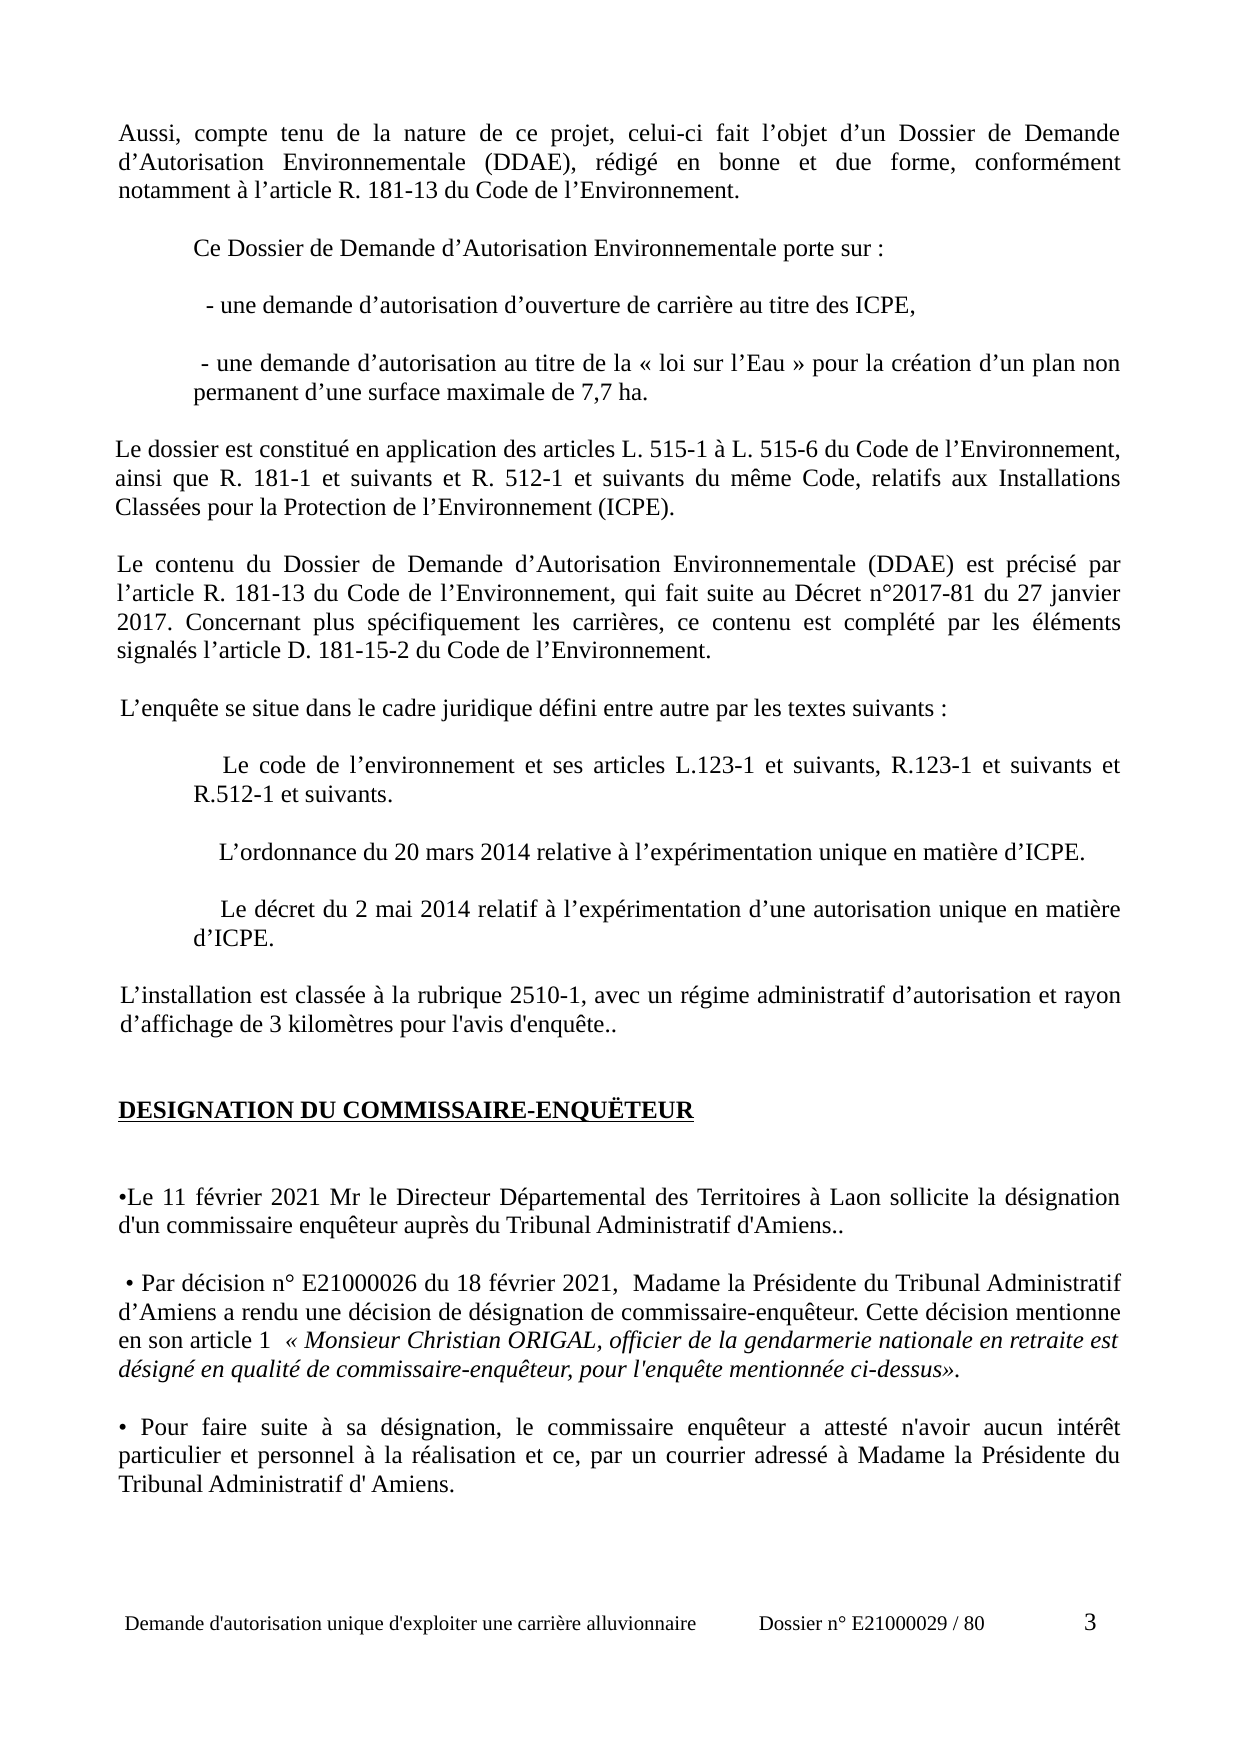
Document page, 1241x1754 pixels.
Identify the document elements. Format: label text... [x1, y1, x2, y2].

list Ce Dossier de Demande d’Autorisation Environnementale porte sur : [156, 233, 1122, 262]
list - une demande d’autorisation d’ouverture de carrière au titre des ICPE, [156, 291, 1122, 319]
list L’enquête se situe dans le cadre juridique défini entre autre par les textes suivants : [120, 693, 1122, 722]
list  L’ordonnance du 20 mars 2014 relative à l’expérimentation unique en matière d’ICPE. [156, 837, 1122, 866]
list • Pour faire suite à sa désignation, le commissaire enquêteur a attesté n'avoir aucun intérêt particulier et personnel à la réalisation et ce, par un courrier adressé à Madame la Présidente du Tribunal Administratif d' Amiens. [118, 1412, 1122, 1498]
list Le dossier est constitué en application des articles L. 515-1 à L. 515-6 du Code de l’Environnement, ainsi que R. 181-1 et suivants et R. 512-1 et suivants du même Code, relatifs aux Installations Classées pour la Protection de l’Environnement (ICPE). [115, 434, 1122, 521]
list  Le décret du 2 mai 2014 relatif à l’expérimentation d’une autorisation unique en matière d’ICPE. [156, 894, 1122, 952]
list DESIGNATION DU COMMISSAIRE-ENQUËTEUR [118, 1096, 1122, 1124]
list  Le code de l’environnement et ses articles L.123-1 et suivants, R.123-1 et suivants et R.512-1 et suivants. [156, 751, 1122, 808]
list •Le 11 février 2021 Mr le Directeur Départemental des Territoires à Laon sollicite la désignation d'un commissaire enquêteur auprès du Tribunal Administratif d'Amiens.. [118, 1182, 1122, 1239]
list • Par décision n° E21000026 du 18 février 2021, Madame la Présidente du Tribunal Administratif d’Amiens a rendu une décision de désignation de commissaire-enquêteur. Cette décision mentionne en son article 1 « Monsieur Christian ORIGAL, officier de la gendarmerie nationale en retraite est désigné en qualité de commissaire-enquêteur, pour l'enquête mentionnée ci-dessus». [118, 1268, 1122, 1383]
list L’installation est classée à la rubrique 2510-1, avec un régime administratif d’autorisation et rayon d’affichage de 3 kilomètres pour l'avis d'enquête.. [120, 981, 1122, 1038]
list - une demande d’autorisation au titre de la « loi sur l’Eau » pour la création d’un plan non permanent d’une surface maximale de 7,7 ha. [156, 348, 1122, 406]
list Le contenu du Dossier de Demande d’Autorisation Environnementale (DDAE) est précisé par l’article R. 181-13 du Code de l’Environnement, qui fait suite au Décret n°2017-81 du 27 janvier 2017. Concernant plus spécifiquement les carrières, ce contenu est complété par les éléments signalés l’article D. 181-15-2 du Code de l’Environnement. [117, 549, 1122, 664]
text Aussi, compte tenu de la nature de ce projet, celui-ci fait l’objet d’un Dossier de Demande d’Autorisation Environnementale (DDAE), rédigé en bonne et due forme, conformément notamment à l’article R. 181-13 du Code de l’Environnement. [118, 118, 1122, 204]
